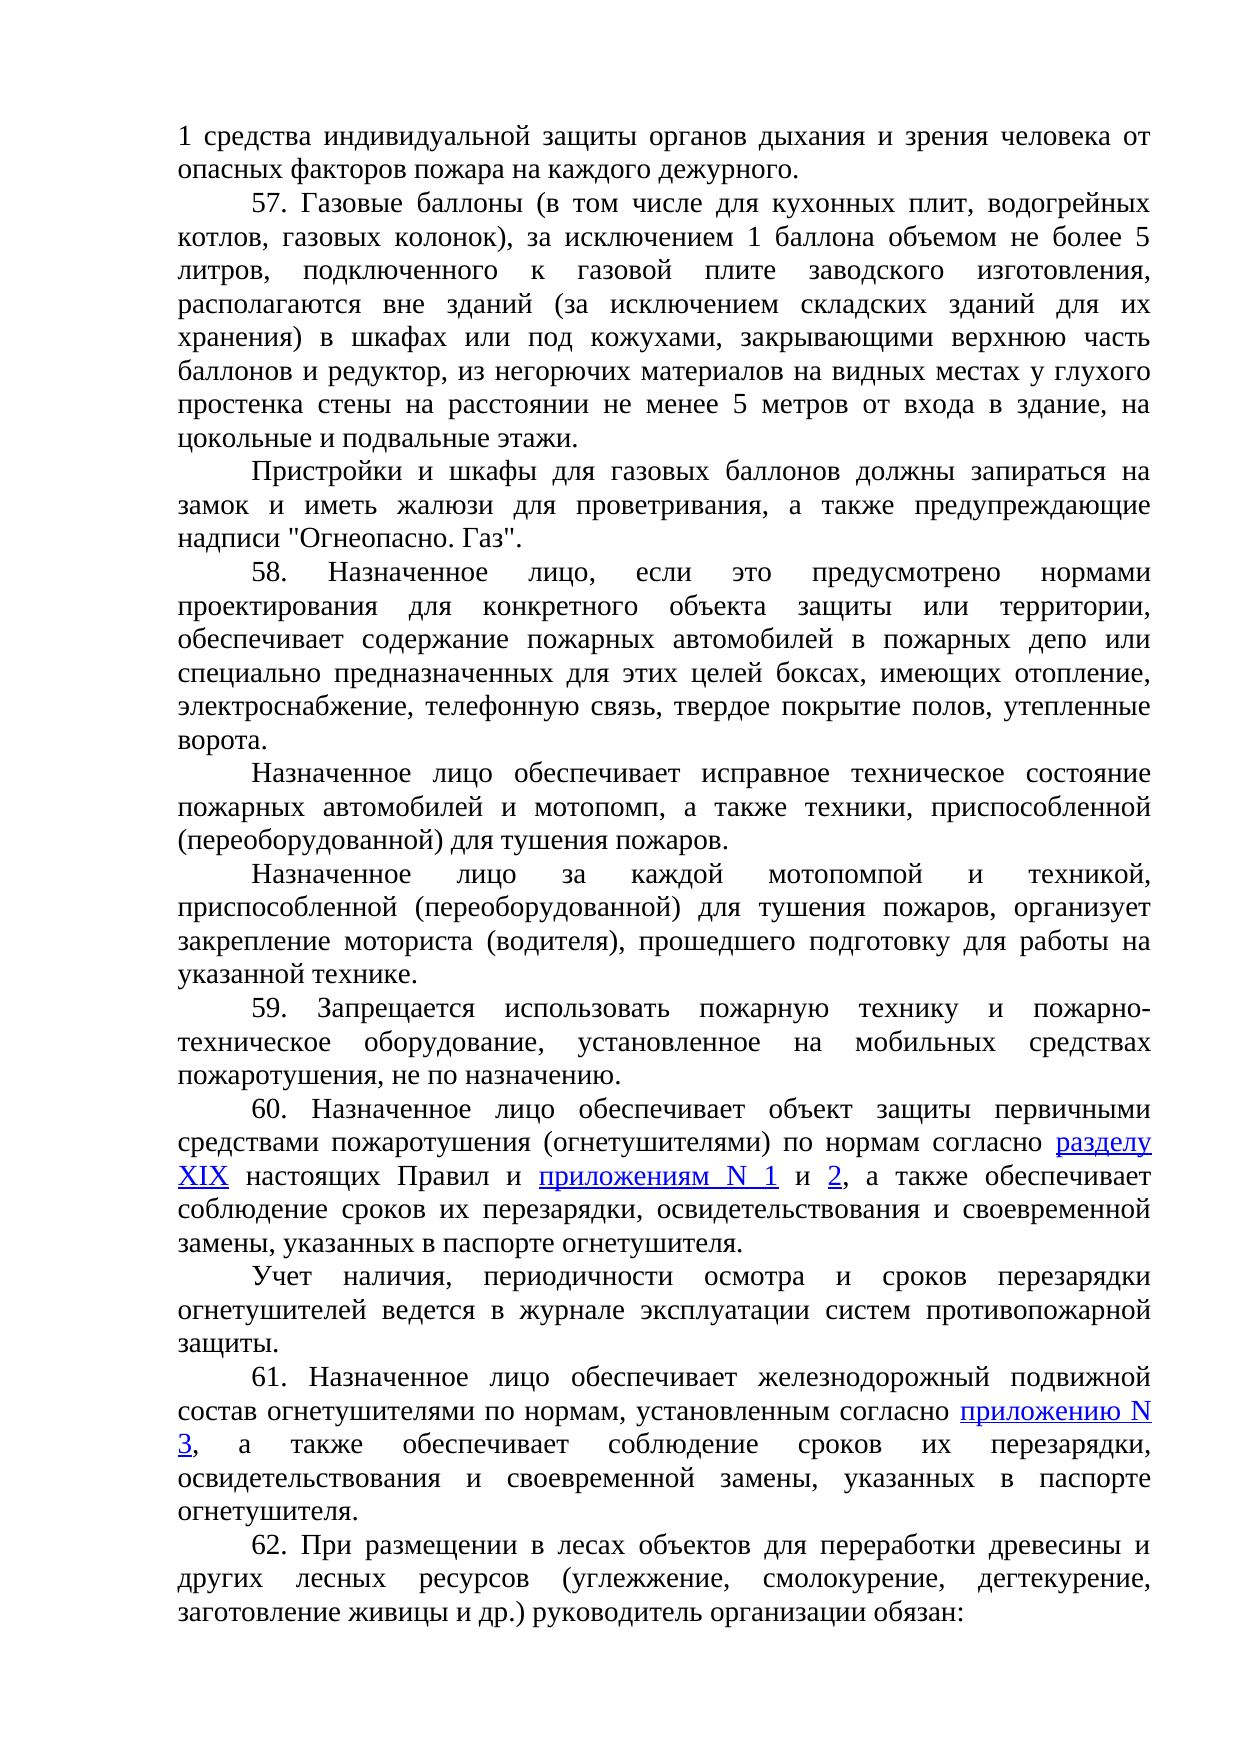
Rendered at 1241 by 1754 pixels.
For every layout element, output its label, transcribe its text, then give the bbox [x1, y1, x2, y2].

text 62. При размещении в лесах объектов для переработки древесины и других лесных ресурсов (углежжение, смолокурение, дегтекурение, заготовление живицы и др.) руководитель организации обязан: [177, 1527, 1152, 1627]
text Назначенное лицо за каждой мотопомпой и техникой, приспособленной (переоборудованной) для тушения пожаров, организует закрепление моториста (водителя), прошедшего подготовку для работы на указанной технике. [177, 856, 1152, 990]
text 57. Газовые баллоны (в том числе для кухонных плит, водогрейных котлов, газовых колонок), за исключением 1 баллона объемом не более 5 литров, подключенного к газовой плите заводского изготовления, располагаются вне зданий (за исключением складских зданий для их хранения) в шкафах или под кожухами, закрывающими верхнюю часть баллонов и редуктор, из негорючих материалов на видных местах у глухого простенка стены на расстоянии не менее 5 метров от входа в здание, на цокольные и подвальные этажи. [177, 185, 1152, 453]
text 61. Назначенное лицо обеспечивает железнодорожный подвижной состав огнетушителями по нормам, установленным согласно приложению N 3, а также обеспечивает соблюдение сроков их перезарядки, освидетельствования и своевременной замены, указанных в паспорте огнетушителя. [177, 1359, 1152, 1527]
text 1 средства индивидуальной защиты органов дыхания и зрения человека от опасных факторов пожара на каждого дежурного. [177, 118, 1152, 185]
text 59. Запрещается использовать пожарную технику и пожарно-техническое оборудование, установленное на мобильных средствах пожаротушения, не по назначению. [177, 990, 1152, 1091]
text Пристройки и шкафы для газовых баллонов должны запираться на замок и иметь жалюзи для проветривания, а также предупреждающие надписи "Огнеопасно. Газ". [177, 453, 1152, 554]
text 60. Назначенное лицо обеспечивает объект защиты первичными средствами пожаротушения (огнетушителями) по нормам согласно разделу XIX настоящих Правил и приложениям N 1 и 2, а также обеспечивает соблюдение сроков их перезарядки, освидетельствования и своевременной замены, указанных в паспорте огнетушителя. [177, 1091, 1152, 1258]
text Учет наличия, периодичности осмотра и сроков перезарядки огнетушителей ведется в журнале эксплуатации систем противопожарной защиты. [177, 1258, 1152, 1359]
text 58. Назначенное лицо, если это предусмотрено нормами проектирования для конкретного объекта защиты или территории, обеспечивает содержание пожарных автомобилей в пожарных депо или специально предназначенных для этих целей боксах, имеющих отопление, электроснабжение, телефонную связь, твердое покрытие полов, утепленные ворота. [177, 554, 1152, 755]
text Назначенное лицо обеспечивает исправное техническое состояние пожарных автомобилей и мотопомп, а также техники, приспособленной (переоборудованной) для тушения пожаров. [177, 755, 1152, 856]
